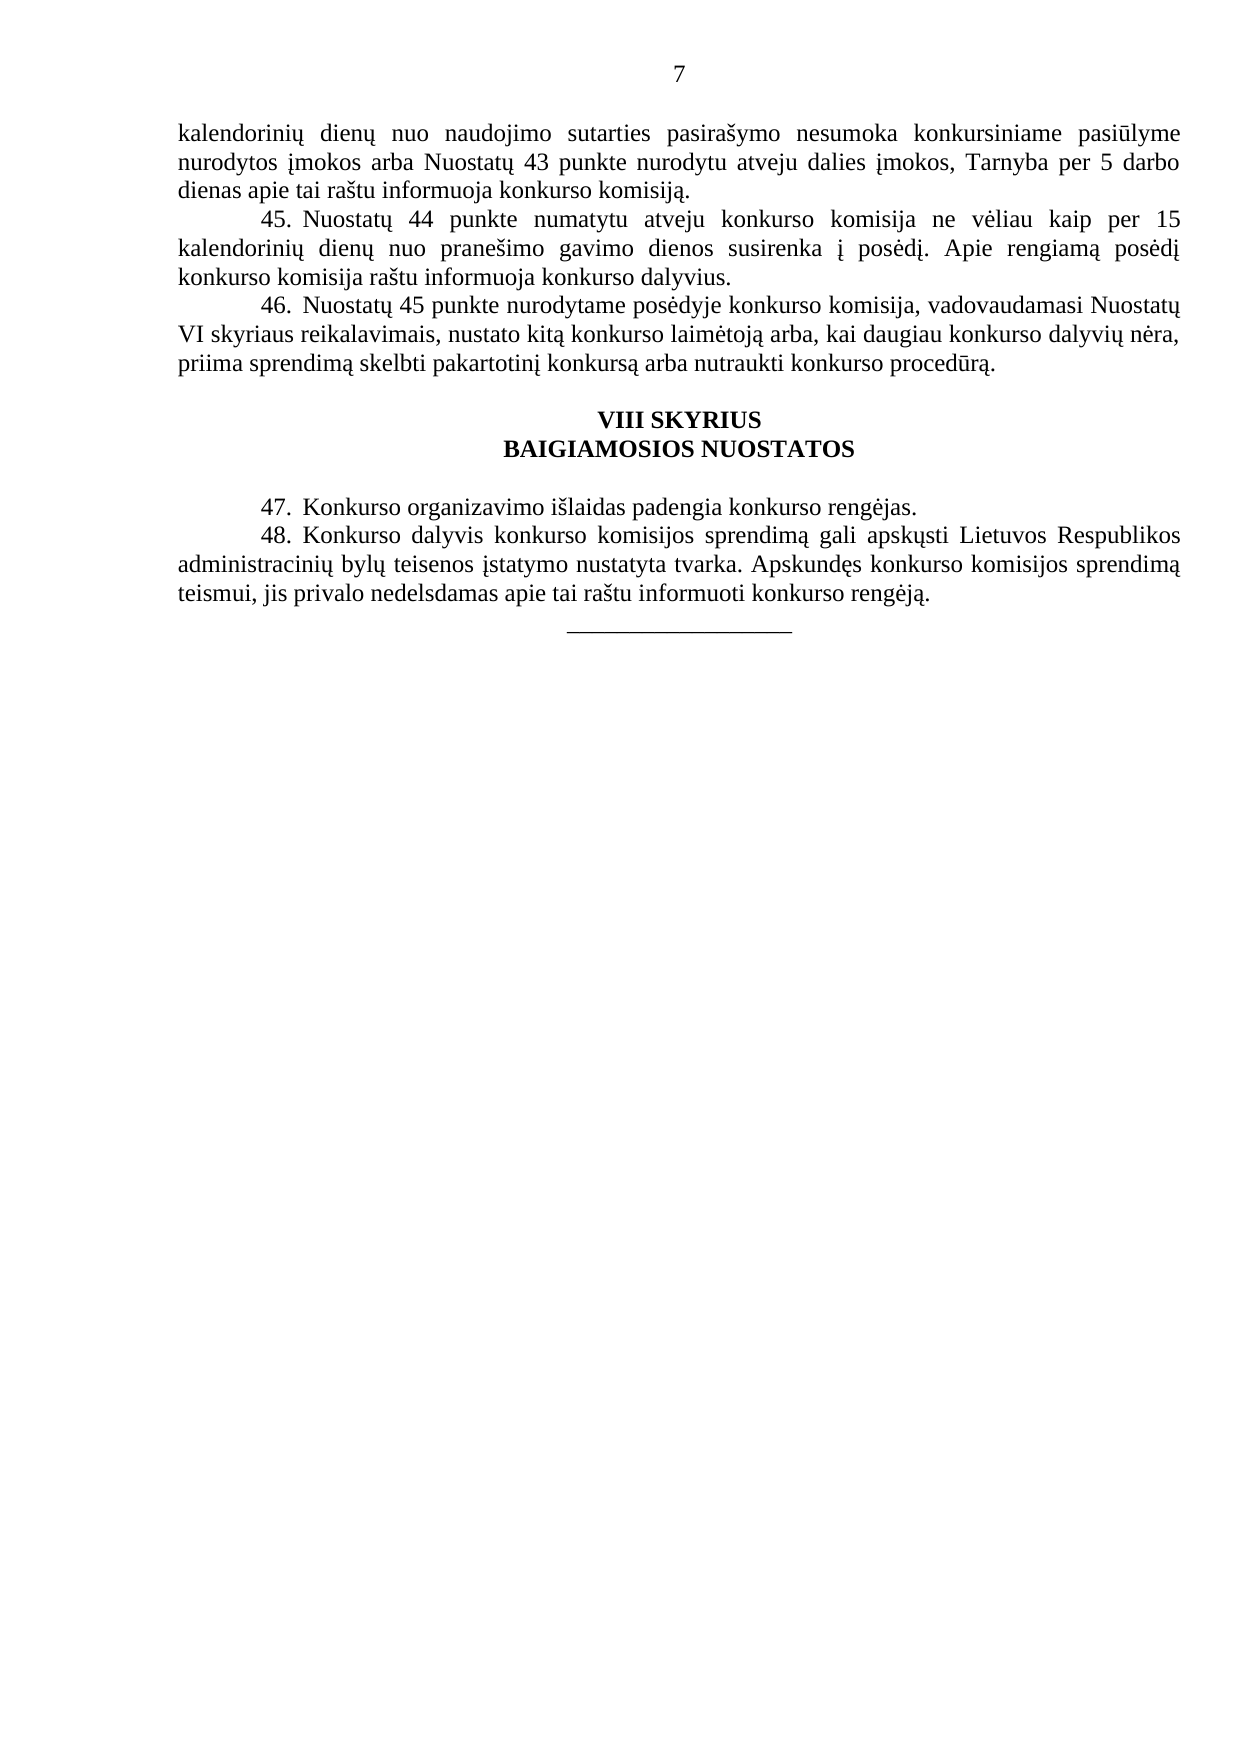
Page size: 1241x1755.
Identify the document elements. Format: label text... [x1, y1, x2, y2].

text 48. Konkurso dalyvis konkurso komisijos sprendimą gali apskųsti Lietuvos Respublikos administracinių bylų teisenos įstatymo nustatyta tvarka. Apskundęs konkurso komisijos sprendimą teismui, jis privalo nedelsdamas apie tai raštu informuoti konkurso rengėją. [178, 521, 1181, 607]
text 45. Nuostatų 44 punkte numatytu atveju konkurso komisija ne vėliau kaip per 15 kalendorinių dienų nuo pranešimo gavimo dienos susirenka į posėdį. Apie rengiamą posėdį konkurso komisija raštu informuoja konkurso dalyvius. [178, 204, 1181, 291]
text 46. Nuostatų 45 punkte nurodytame posėdyje konkurso komisija, vadovaudamasi Nuostatų VI skyriaus reikalavimais, nustato kitą konkurso laimėtoją arba, kai daugiau konkurso dalyvių nėra, priima sprendimą skelbti pakartotinį konkursą arba nutraukti konkurso procedūrą. [178, 291, 1181, 377]
text VIII SKYRIUS [177, 406, 1181, 434]
text __________________ [177, 607, 1181, 636]
text BAIGIAMOSIOS NUOSTATOS [177, 434, 1181, 463]
text kalendorinių dienų nuo naudojimo sutarties pasirašymo nesumoka konkursiniame pasiūlyme nurodytos įmokos arba Nuostatų 43 punkte nurodytu atveju dalies įmokos, Tarnyba per 5 darbo dienas apie tai raštu informuoja konkurso komisiją. [178, 118, 1181, 204]
text 47. Konkurso organizavimo išlaidas padengia konkurso rengėjas. [178, 492, 1181, 521]
